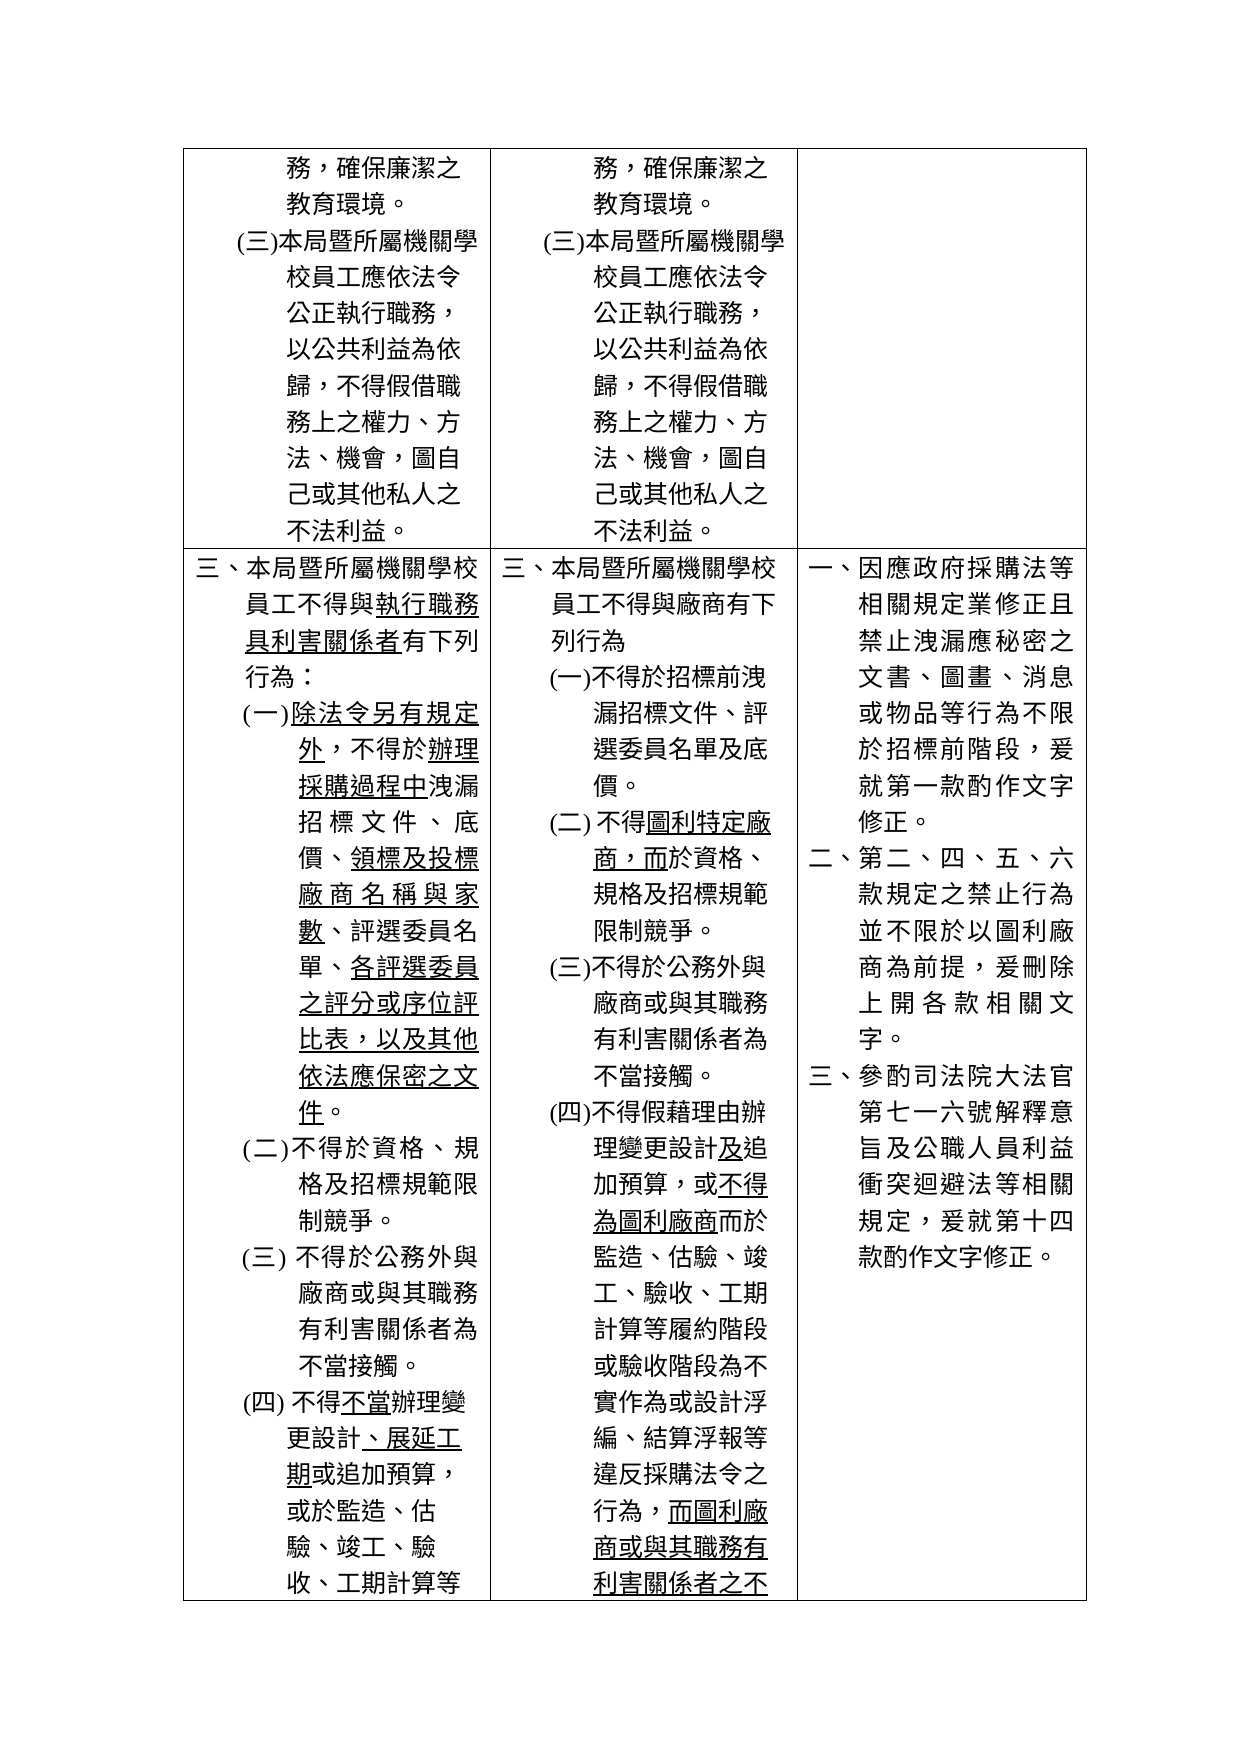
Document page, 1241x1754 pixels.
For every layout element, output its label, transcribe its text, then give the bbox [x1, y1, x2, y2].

table_cell 三、本局暨所屬機關學校員工不得與執行職務具利害關係者有下列行為： (一)除法令另有規定外，不得於辦理採購過程中洩漏招標文件、底價、領標及投標廠商名稱與家數、評選委員名單、各評選委員之評分或序位評比表，以及其他依法應保密之文件。 (二)不得於資格、規格及招標規範限制競爭。 (三) 不得於公務外與廠商或與其職務有利害關係者為不當接觸。 (四) 不得不當辦理變更設計、展延工期或追加預算，或於監造、估驗、竣工、驗收、工期計算等 [184, 549, 490, 1600]
table_cell 三、本局暨所屬機關學校員工不得與廠商有下列行為 (一)不得於招標前洩漏招標文件、評選委員名單及底價。 (二) 不得圖利特定廠商，而於資格、規格及招標規範限制競爭。 (三)不得於公務外與廠商或與其職務有利害關係者為不當接觸。 (四)不得假藉理由辦理變更設計及追加預算，或不得為圖利廠商而於監造、估驗、竣工、驗收、工期計算等履約階段或驗收階段為不實作為或設計浮編、結算浮報等違反採購法令之行為，而圖利廠商或與其職務有利害關係者之不 [491, 549, 797, 1600]
table_cell [798, 149, 1086, 547]
table_cell 因應政府採購法等相關規定業修正且禁止洩漏應秘密之文書、圖畫、消息或物品等行為不限於招標前階段，爰就第一款酌作文字修正。 第二、四、五、六款規定之禁止行為並不限於以圖利廠商為前提，爰刪除上開各款相關文字。 參酌司法院大法官第七一六號解釋意旨及公職人員利益衝突迴避法等相關規定，爰就第十四款酌作文字修正。 [798, 549, 1086, 1600]
table_cell 務，確保廉潔之教育環境。 (三)本局暨所屬機關學校員工應依法令公正執行職務，以公共利益為依歸，不得假借職務上之權力、方法、機會，圖自己或其他私人之不法利益。 [491, 149, 797, 547]
table_cell 務，確保廉潔之教育環境。 (三)本局暨所屬機關學校員工應依法令公正執行職務，以公共利益為依歸，不得假借職務上之權力、方法、機會，圖自己或其他私人之不法利益。 [184, 149, 490, 547]
